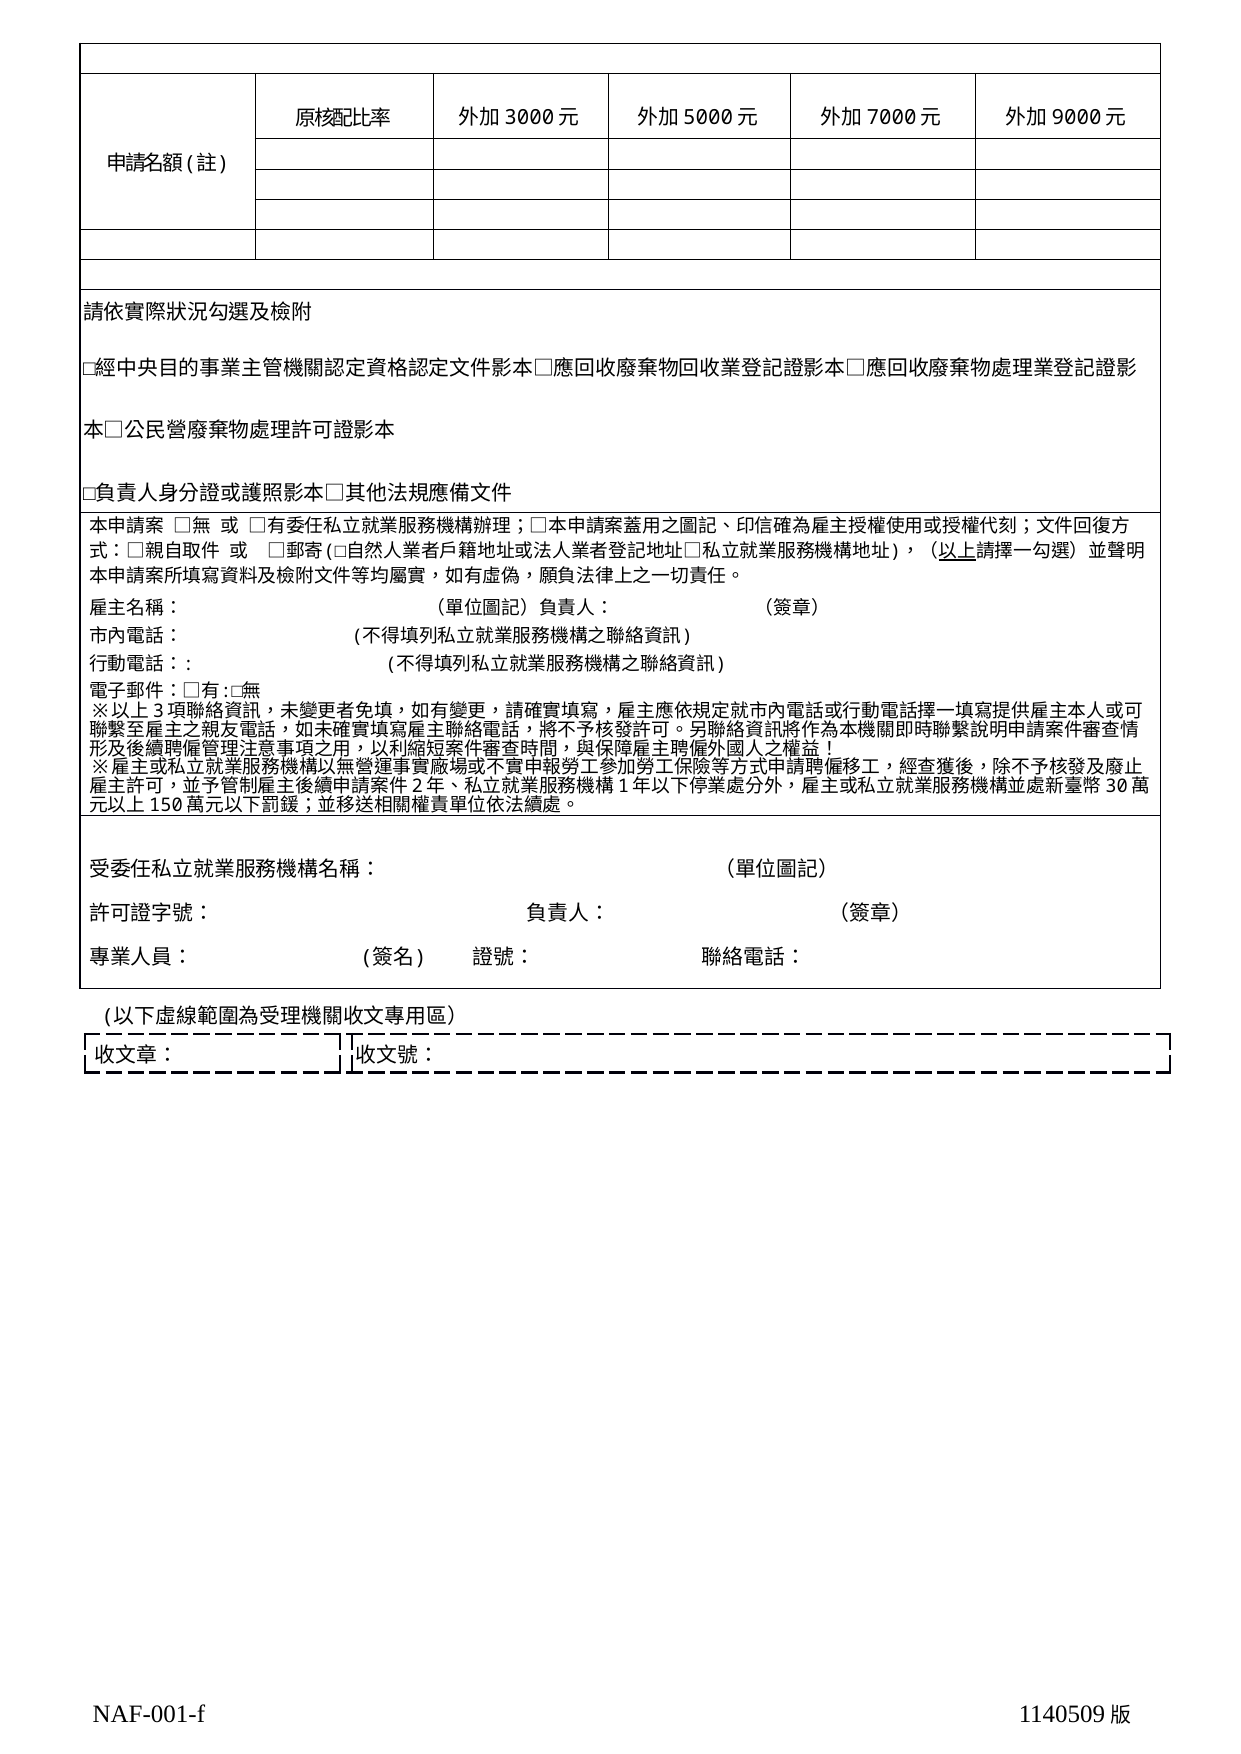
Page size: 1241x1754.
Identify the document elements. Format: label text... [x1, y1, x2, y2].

table_cell [791, 139, 975, 168]
table_cell 本表格如不敷填寫，請依式自行製表檢附。 [81, 44, 1160, 73]
table_cell 請依實際狀況勾選及檢附 □經中央目的事業主管機關認定資格認定文件影本□應回收廢棄物回收業登記證影本□應回收廢棄物處理業登記證影本□公民營廢棄物處理許可證影本 □負責人身分證或護照影本□其他法規應備文件 [81, 290, 1160, 512]
table_cell [609, 230, 790, 259]
table_cell 合計 [81, 230, 255, 259]
table_cell [791, 230, 975, 259]
table_cell [609, 200, 790, 229]
table_cell 註: 雇主如需分開核發招募許可函名額，請逐一分列於本表格內。 [81, 260, 1160, 289]
table_cell [434, 230, 608, 259]
table_cell 受委任私立就業服務機構名稱： （單位圖記） 許可證字號： 負責人： （簽章） 專業人員： (簽名) 證號： 聯絡電話： [81, 816, 1160, 988]
table_cell [434, 139, 608, 168]
table_cell [434, 200, 608, 229]
table_cell 外加5000元 就業安定費 [609, 74, 790, 138]
table_cell 外加9000元 就業安定費 [976, 74, 1160, 138]
table_cell [976, 230, 1160, 259]
table_cell [976, 170, 1160, 198]
table_cell 原核配比率 [256, 74, 433, 138]
table_cell [256, 139, 433, 168]
table_cell [256, 200, 433, 229]
table_cell [609, 139, 790, 168]
text (以下虛線範圍為受理機關收文專用區） [89, 1002, 1152, 1029]
table_cell 外加3000元 就業安定費 [434, 74, 608, 138]
table_header 收文章： [85, 1033, 340, 1071]
table_cell 申請名額(註) [81, 74, 255, 229]
table_cell 本申請案 □無 或 □有委任私立就業服務機構辦理；□本申請案蓋用之圖記、印信確為雇主授權使用或授權代刻；文件回復方式：□親自取件 或 □郵寄(□自然人業者戶籍地址或法人業者登記地址□私立就業服務機構地址)，（以上請擇一勾選）並聲明本申請案所填寫資料及檢附文件等均屬實，如有虛偽，願負法律上之一切責任。 雇主名稱： （單位圖記）負責人： （簽章） 市內電話： (不得填列私立就業服務機構之聯絡資訊) 行動電話：: (不得填列私立就業服務機構之聯絡資訊) 電子郵件：□有:□無 ※以上3項聯絡資訊，未變更者免填，如有變更，請確實填寫，雇主應依規定就市內電話或行動電話擇一填寫提供雇主本人或可聯繫至雇主之親友電話，如未確實填寫雇主聯絡電話，將不予核發許可。另聯絡資訊將作為本機關即時聯繫說明申請案件審查情形及後續聘僱管理注意事項之用，以利縮短案件審查時間，與保障雇主聘僱外國人之權益！ ※雇主或私立就業服務機構以無營運事實廠場或不實申報勞工參加勞工保險等方式申請聘僱移工，經查獲後，除不予核發及廢止雇主許可，並予管制雇主後續申請案件2年、私立就業服務機構1年以下停業處分外，雇主或私立就業服務機構並處新臺幣30萬元以上150萬元以下罰鍰；並移送相關權責單位依法續處。 [81, 513, 1160, 815]
table_cell [609, 170, 790, 198]
table_cell [256, 170, 433, 198]
table_cell 外加7000元 就業安定費 [791, 74, 975, 138]
table_cell [256, 230, 433, 259]
table_cell [791, 200, 975, 229]
table_cell [434, 170, 608, 198]
table_cell [791, 170, 975, 198]
table_header [340, 1033, 352, 1071]
table_header 收文號： [352, 1033, 1170, 1071]
table_cell [976, 139, 1160, 168]
table_cell [976, 200, 1160, 229]
